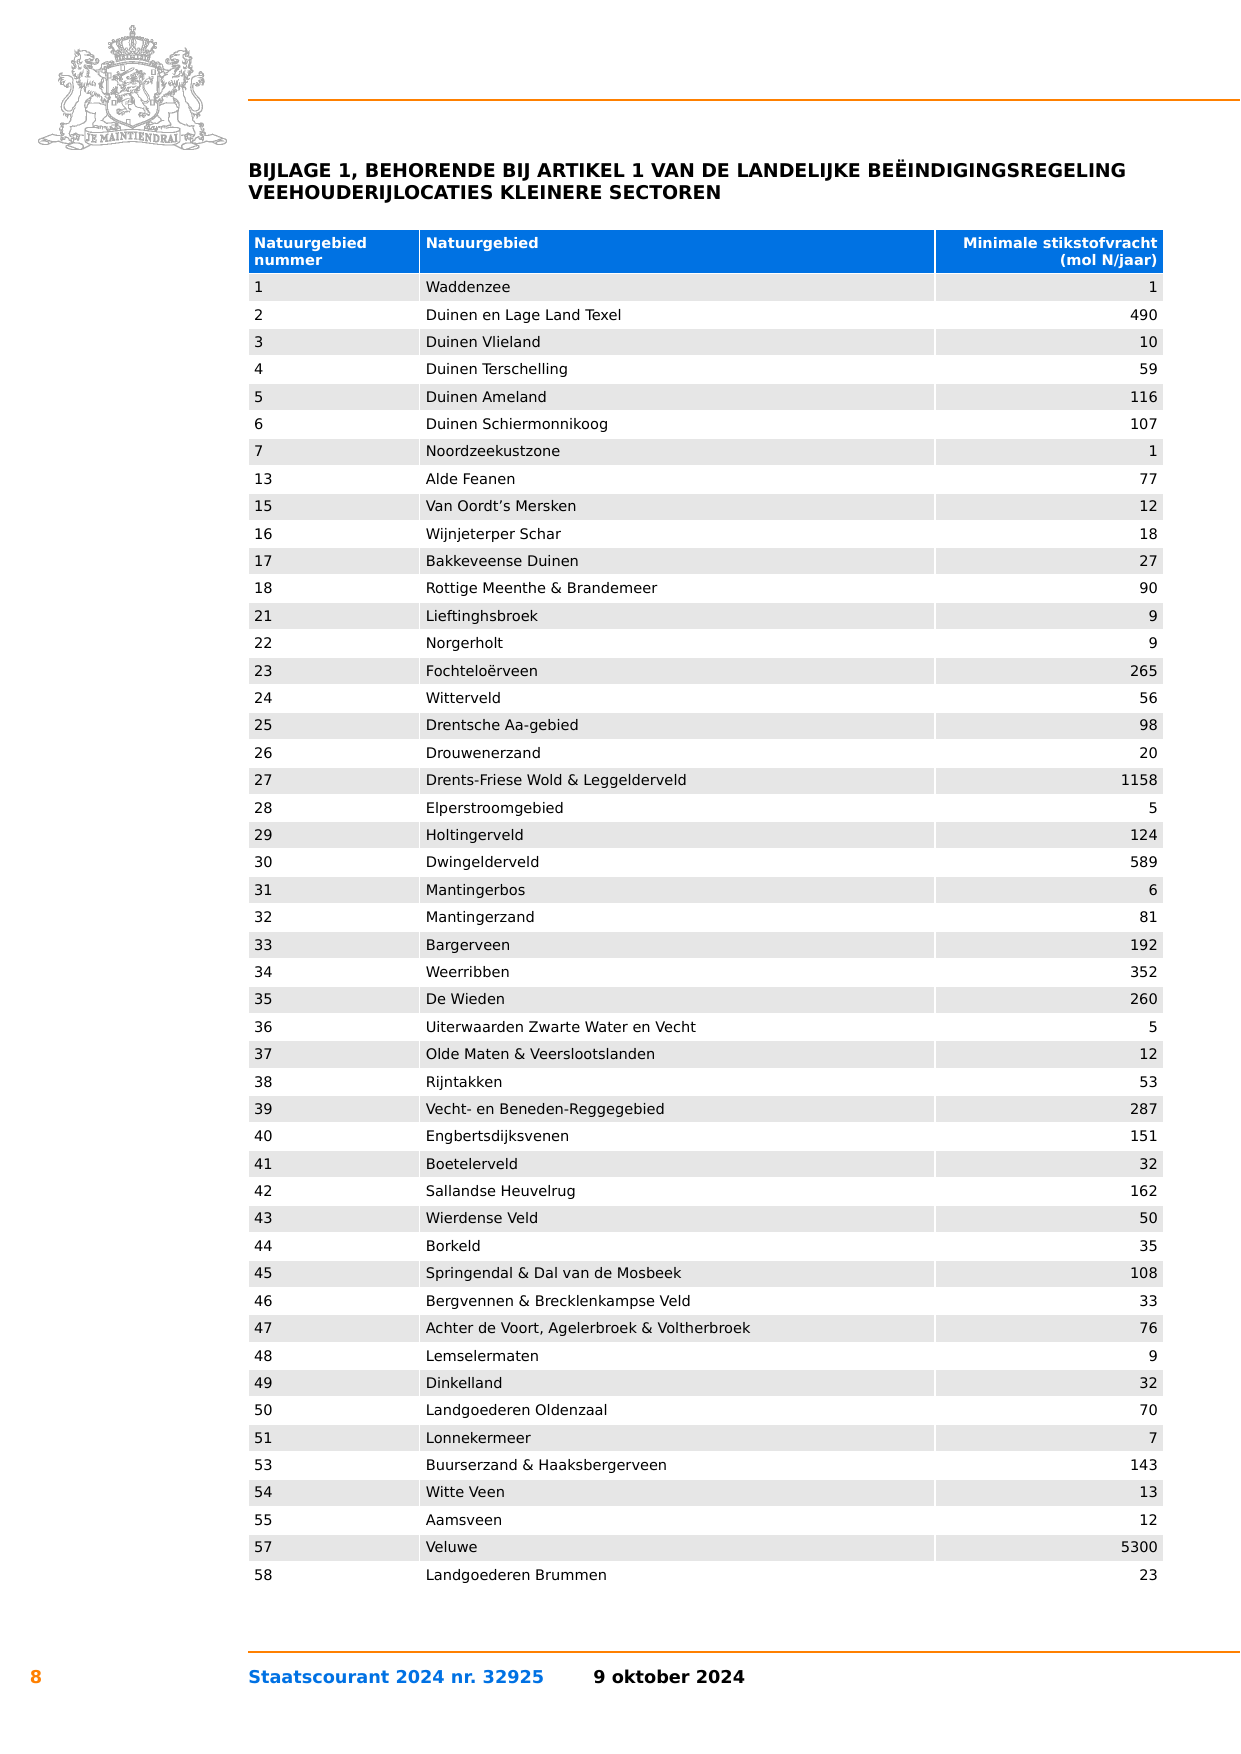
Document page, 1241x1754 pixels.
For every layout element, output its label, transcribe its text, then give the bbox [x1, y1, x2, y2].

table_cell 56 [936, 685, 1163, 712]
table_cell Rottige Meenthe & Brandemeer [420, 576, 934, 602]
table_cell 47 [249, 1315, 419, 1342]
table_cell 40 [249, 1124, 419, 1150]
table_cell 265 [936, 658, 1163, 684]
table_cell Landgoederen Brummen [420, 1562, 934, 1588]
table_cell 18 [249, 576, 419, 602]
table_cell 5 [936, 795, 1163, 821]
table_cell Duinen Ameland [420, 384, 934, 410]
subtitle BIJLAGE 1, BEHORENDE BIJ ARTIKEL 1 VAN DE LANDELIJKE BEËINDIGINGSREGELING VEEHOUDERIJLOCATIES KLEINERE SECTOREN [248, 160, 1163, 204]
table_cell Boetelerveld [420, 1151, 934, 1177]
table_cell 24 [249, 685, 419, 712]
table_cell Duinen Terschelling [420, 356, 934, 383]
table_cell 20 [936, 740, 1163, 766]
table_cell Sallandse Heuvelrug [420, 1178, 934, 1205]
table_cell Uiterwaarden Zwarte Water en Vecht [420, 1014, 934, 1040]
table_cell 2 [249, 302, 419, 328]
table_cell Drentsche Aa-gebied [420, 713, 934, 739]
table_cell Lemselermaten [420, 1343, 934, 1369]
table_cell 108 [936, 1261, 1163, 1287]
table_cell 9 [936, 1343, 1163, 1369]
table_cell 7 [249, 439, 419, 465]
table_cell Mantingerbos [420, 877, 934, 903]
table_cell Van Oordt’s Mersken [420, 494, 934, 520]
table_cell 116 [936, 384, 1163, 410]
table_cell 589 [936, 850, 1163, 876]
table_cell 15 [249, 494, 419, 520]
table_cell 77 [936, 466, 1163, 492]
table_cell Veluwe [420, 1535, 934, 1561]
table_cell 33 [249, 932, 419, 958]
table_cell 1 [936, 274, 1163, 301]
table_cell 76 [936, 1315, 1163, 1342]
table_cell 32 [936, 1370, 1163, 1396]
table_cell Borkeld [420, 1233, 934, 1259]
table_cell Holtingerveld [420, 822, 934, 848]
table_cell Weerribben [420, 959, 934, 986]
table_header Natuurgebied [420, 230, 934, 273]
table_cell 107 [936, 411, 1163, 438]
table_cell Drents-Friese Wold & Leggelderveld [420, 768, 934, 794]
table_cell 1 [936, 439, 1163, 465]
table_cell 151 [936, 1124, 1163, 1150]
table_cell 21 [249, 603, 419, 629]
table_cell Drouwenerzand [420, 740, 934, 766]
table_cell 49 [249, 1370, 419, 1396]
table_cell 28 [249, 795, 419, 821]
table_cell 287 [936, 1096, 1163, 1122]
table_cell 51 [249, 1425, 419, 1451]
table_cell 33 [936, 1288, 1163, 1314]
table_cell Noordzeekustzone [420, 439, 934, 465]
table_cell Achter de Voort, Agelerbroek & Voltherbroek [420, 1315, 934, 1342]
table_cell Elperstroomgebied [420, 795, 934, 821]
table_cell Landgoederen Oldenzaal [420, 1398, 934, 1424]
table_cell Fochteloërveen [420, 658, 934, 684]
table_cell 5 [249, 384, 419, 410]
table_cell Norgerholt [420, 630, 934, 657]
table_cell 18 [936, 521, 1163, 547]
table_cell 81 [936, 904, 1163, 931]
table_cell 7 [936, 1425, 1163, 1451]
table_cell 162 [936, 1178, 1163, 1205]
table_cell Aamsveen [420, 1507, 934, 1533]
table_cell 39 [249, 1096, 419, 1122]
table_cell Lonnekermeer [420, 1425, 934, 1451]
table_cell 70 [936, 1398, 1163, 1424]
table_cell 9 [936, 630, 1163, 657]
table_cell Dinkelland [420, 1370, 934, 1396]
table_cell 32 [936, 1151, 1163, 1177]
table_cell Duinen en Lage Land Texel [420, 302, 934, 328]
table_cell 490 [936, 302, 1163, 328]
table_cell 90 [936, 576, 1163, 602]
table_cell 53 [249, 1452, 419, 1479]
table_cell 53 [936, 1069, 1163, 1095]
table_cell 143 [936, 1452, 1163, 1479]
table_cell 54 [249, 1480, 419, 1506]
table_cell 260 [936, 987, 1163, 1013]
table_cell 16 [249, 521, 419, 547]
table_cell 55 [249, 1507, 419, 1533]
table_cell Wierdense Veld [420, 1206, 934, 1232]
table_cell Bakkeveense Duinen [420, 548, 934, 574]
table_cell 9 [936, 603, 1163, 629]
table_cell 32 [249, 904, 419, 931]
table_cell 13 [936, 1480, 1163, 1506]
table_cell 45 [249, 1261, 419, 1287]
table_cell Bargerveen [420, 932, 934, 958]
table_header Minimale stikstofvracht (mol N/jaar) [936, 230, 1163, 273]
table_cell 26 [249, 740, 419, 766]
table_cell 34 [249, 959, 419, 986]
table_cell Buurserzand & Haaksbergerveen [420, 1452, 934, 1479]
table_cell 6 [936, 877, 1163, 903]
table_cell 4 [249, 356, 419, 383]
table_cell 192 [936, 932, 1163, 958]
table_cell 38 [249, 1069, 419, 1095]
table_cell 23 [249, 658, 419, 684]
table_cell 23 [936, 1562, 1163, 1588]
table_cell 12 [936, 1507, 1163, 1533]
table_cell 35 [936, 1233, 1163, 1259]
table_cell 25 [249, 713, 419, 739]
table_cell Vecht- en Beneden-Reggegebied [420, 1096, 934, 1122]
table_cell 5 [936, 1014, 1163, 1040]
table_cell 3 [249, 329, 419, 355]
table_cell 37 [249, 1041, 419, 1068]
table_cell 352 [936, 959, 1163, 986]
table_cell 27 [936, 548, 1163, 574]
table_cell 31 [249, 877, 419, 903]
table_cell Mantingerzand [420, 904, 934, 931]
table_cell 22 [249, 630, 419, 657]
table_cell Bergvennen & Brecklenkampse Veld [420, 1288, 934, 1314]
table_cell 12 [936, 1041, 1163, 1068]
table_cell Witterveld [420, 685, 934, 712]
table_cell Olde Maten & Veerslootslanden [420, 1041, 934, 1068]
table_cell 58 [249, 1562, 419, 1588]
table_cell 35 [249, 987, 419, 1013]
table_cell Waddenzee [420, 274, 934, 301]
picture [38, 25, 227, 150]
table_cell 13 [249, 466, 419, 492]
table_cell 59 [936, 356, 1163, 383]
table_cell Wijnjeterper Schar [420, 521, 934, 547]
table_cell Duinen Vlieland [420, 329, 934, 355]
table_cell 41 [249, 1151, 419, 1177]
table_cell 46 [249, 1288, 419, 1314]
table_cell 1158 [936, 768, 1163, 794]
table_cell 30 [249, 850, 419, 876]
table_cell 12 [936, 494, 1163, 520]
table_cell 1 [249, 274, 419, 301]
table_cell Springendal & Dal van de Mosbeek [420, 1261, 934, 1287]
table_cell 36 [249, 1014, 419, 1040]
table_cell 44 [249, 1233, 419, 1259]
table_cell 5300 [936, 1535, 1163, 1561]
table_cell 57 [249, 1535, 419, 1561]
table_cell Witte Veen [420, 1480, 934, 1506]
table_cell Alde Feanen [420, 466, 934, 492]
table_cell Rijntakken [420, 1069, 934, 1095]
table_cell 6 [249, 411, 419, 438]
table_header Natuurgebied nummer [249, 230, 419, 273]
table_cell Dwingelderveld [420, 850, 934, 876]
table_cell 27 [249, 768, 419, 794]
table_cell 10 [936, 329, 1163, 355]
table_cell Engbertsdijksvenen [420, 1124, 934, 1150]
table_cell 124 [936, 822, 1163, 848]
table_cell 50 [936, 1206, 1163, 1232]
table_cell Lieftinghsbroek [420, 603, 934, 629]
table_cell 42 [249, 1178, 419, 1205]
table_cell 29 [249, 822, 419, 848]
table_cell 98 [936, 713, 1163, 739]
table_cell 43 [249, 1206, 419, 1232]
table_cell 17 [249, 548, 419, 574]
table_cell 50 [249, 1398, 419, 1424]
table_cell 48 [249, 1343, 419, 1369]
table_cell De Wieden [420, 987, 934, 1013]
table_cell Duinen Schiermonnikoog [420, 411, 934, 438]
